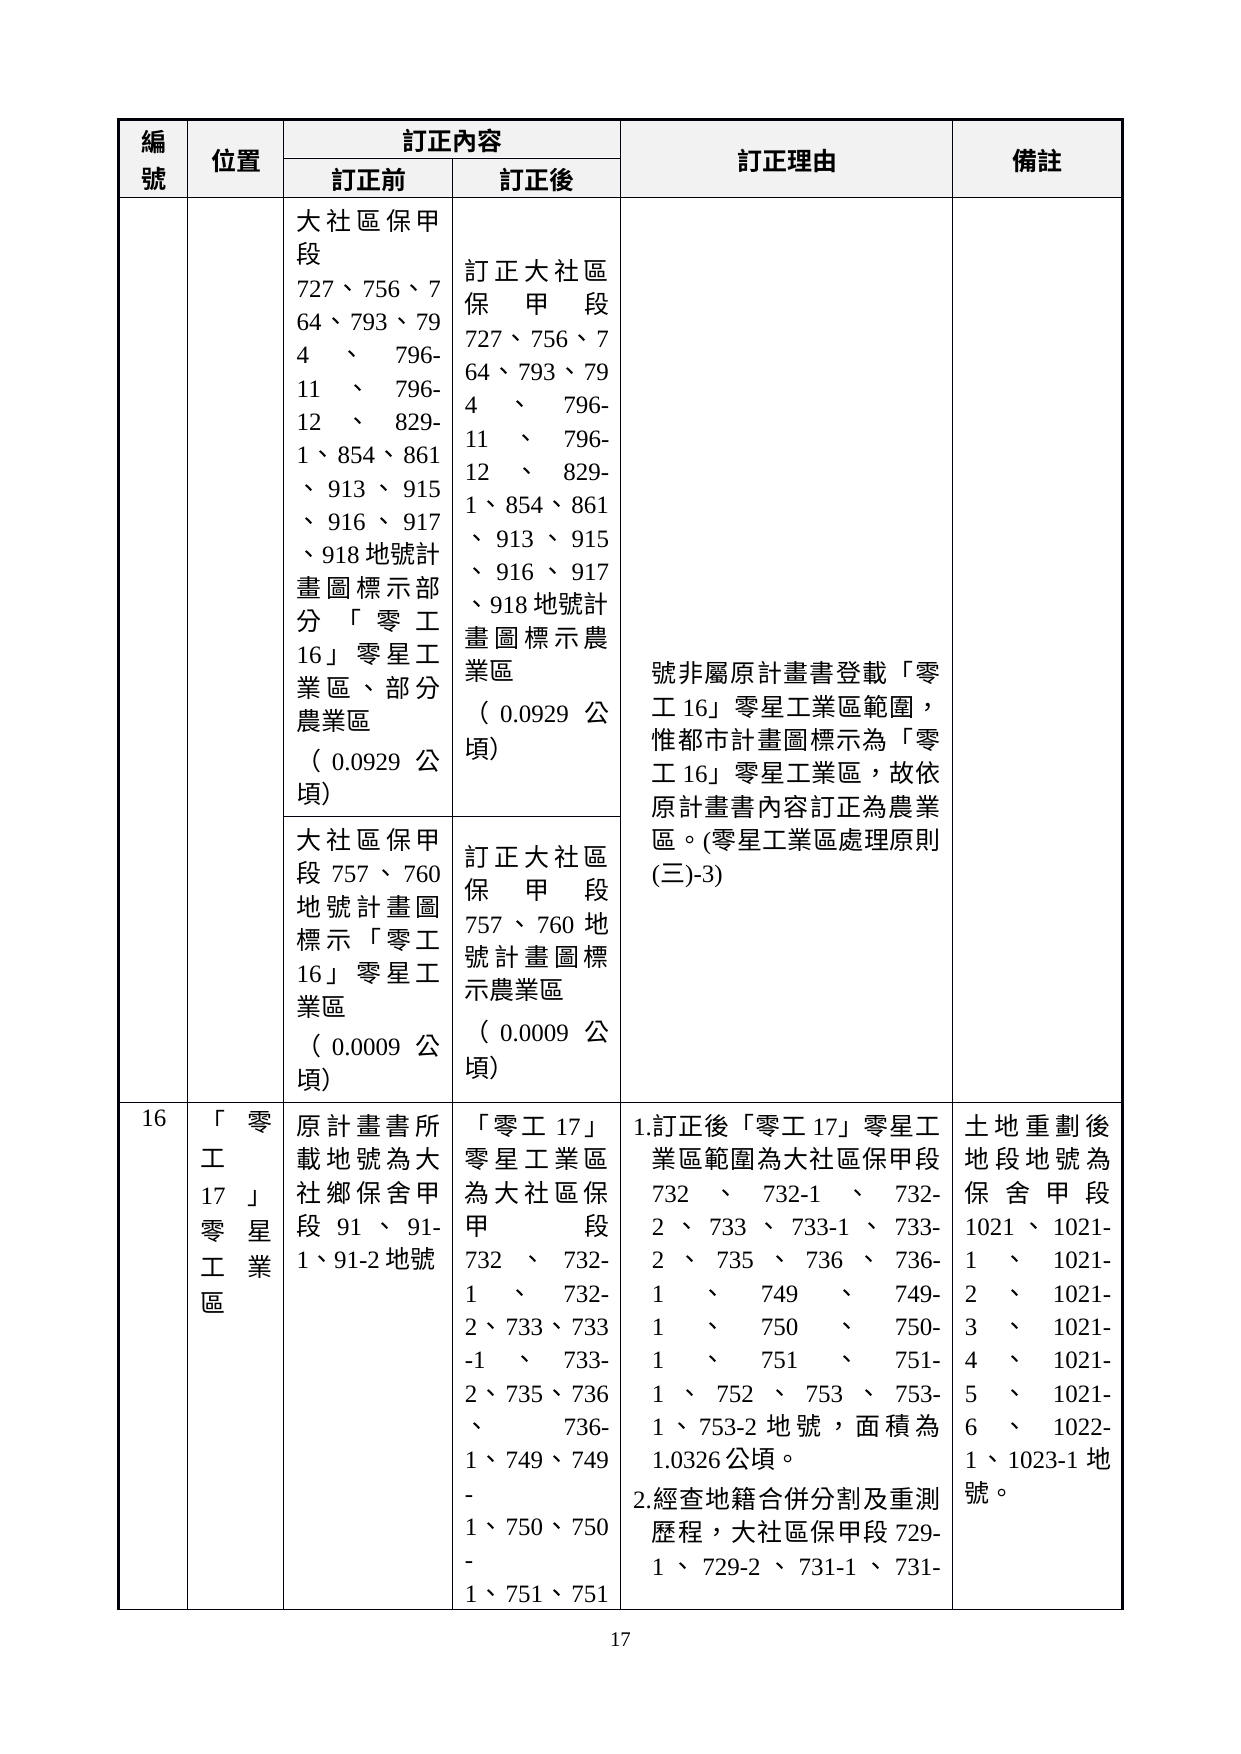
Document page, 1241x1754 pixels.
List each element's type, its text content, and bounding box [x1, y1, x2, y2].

table_cell 大社區保甲段757、760地號計畫圖標示「零工16」零星工業區 （0.0009公頃） [284, 817, 452, 1102]
table_cell [120, 198, 187, 1102]
table_cell 「零工17」零星工業區 [188, 1103, 283, 1609]
table_header 位置 [188, 121, 283, 197]
table_cell [188, 198, 283, 1102]
table_header 訂正內容 [284, 121, 620, 157]
table_cell 1.訂正後「零工17」零星工業區範圍為大社區保甲段732、732-1、732-2、733、733-1、733-2、735、736、736-1、749、749-1、750、750-1、751、751-1、752、753、753-1、753-2地號，面積為1.0326公頃。 2.經查地籍合併分割及重測歷程，大社區保甲段729-1、729-2、731-1、731- [621, 1103, 952, 1609]
table_cell 土地重劃後地段地號為保舍甲段1021、1021-1、1021-2、1021-3、1021-4、1021-5、1021-6、1022-1、1023-1地號。 [953, 1103, 1121, 1609]
table_cell 訂正大社區保甲段757、760地號計畫圖標示農業區 （0.0009公頃） [453, 817, 620, 1102]
table_cell 「零工17」零星工業區為大社區保甲段732、732-1、732-2、733、733-1、733-2、735、736、736-1、749、749-1、750、750-1、751、751- [453, 1103, 620, 1609]
table_cell 訂正大社區保甲段727、756、764、793、794、796-11、796-12、829-1、854、861、913、915、916、917、918地號計畫圖標示農業區 （0.0929公頃） [453, 198, 620, 816]
table_cell 訂正後 [453, 159, 620, 197]
table_header 訂正理由 [621, 121, 952, 197]
table_cell [953, 198, 1121, 1102]
table_cell 原計畫書所載地號為大社鄉保舍甲段91、91-1、91-2地號 [284, 1103, 452, 1609]
table_header 備註 [953, 121, 1121, 197]
table_cell 號非屬原計畫書登載「零工16」零星工業區範圍，惟都市計畫圖標示為「零工16」零星工業區，故依原計畫書內容訂正為農業區。(零星工業區處理原則(三)-3) [621, 198, 952, 1102]
table_cell 大社區保甲段727、756、764、793、794、796-11、796-12、829-1、854、861、913、915、916、917、918地號計畫圖標示部分「零工16」零星工業區、部分農業區 （0.0929公頃） [284, 198, 452, 816]
table_cell 16 [120, 1103, 187, 1609]
table_header 編號 [120, 121, 187, 197]
table_cell 訂正前 [284, 159, 452, 197]
